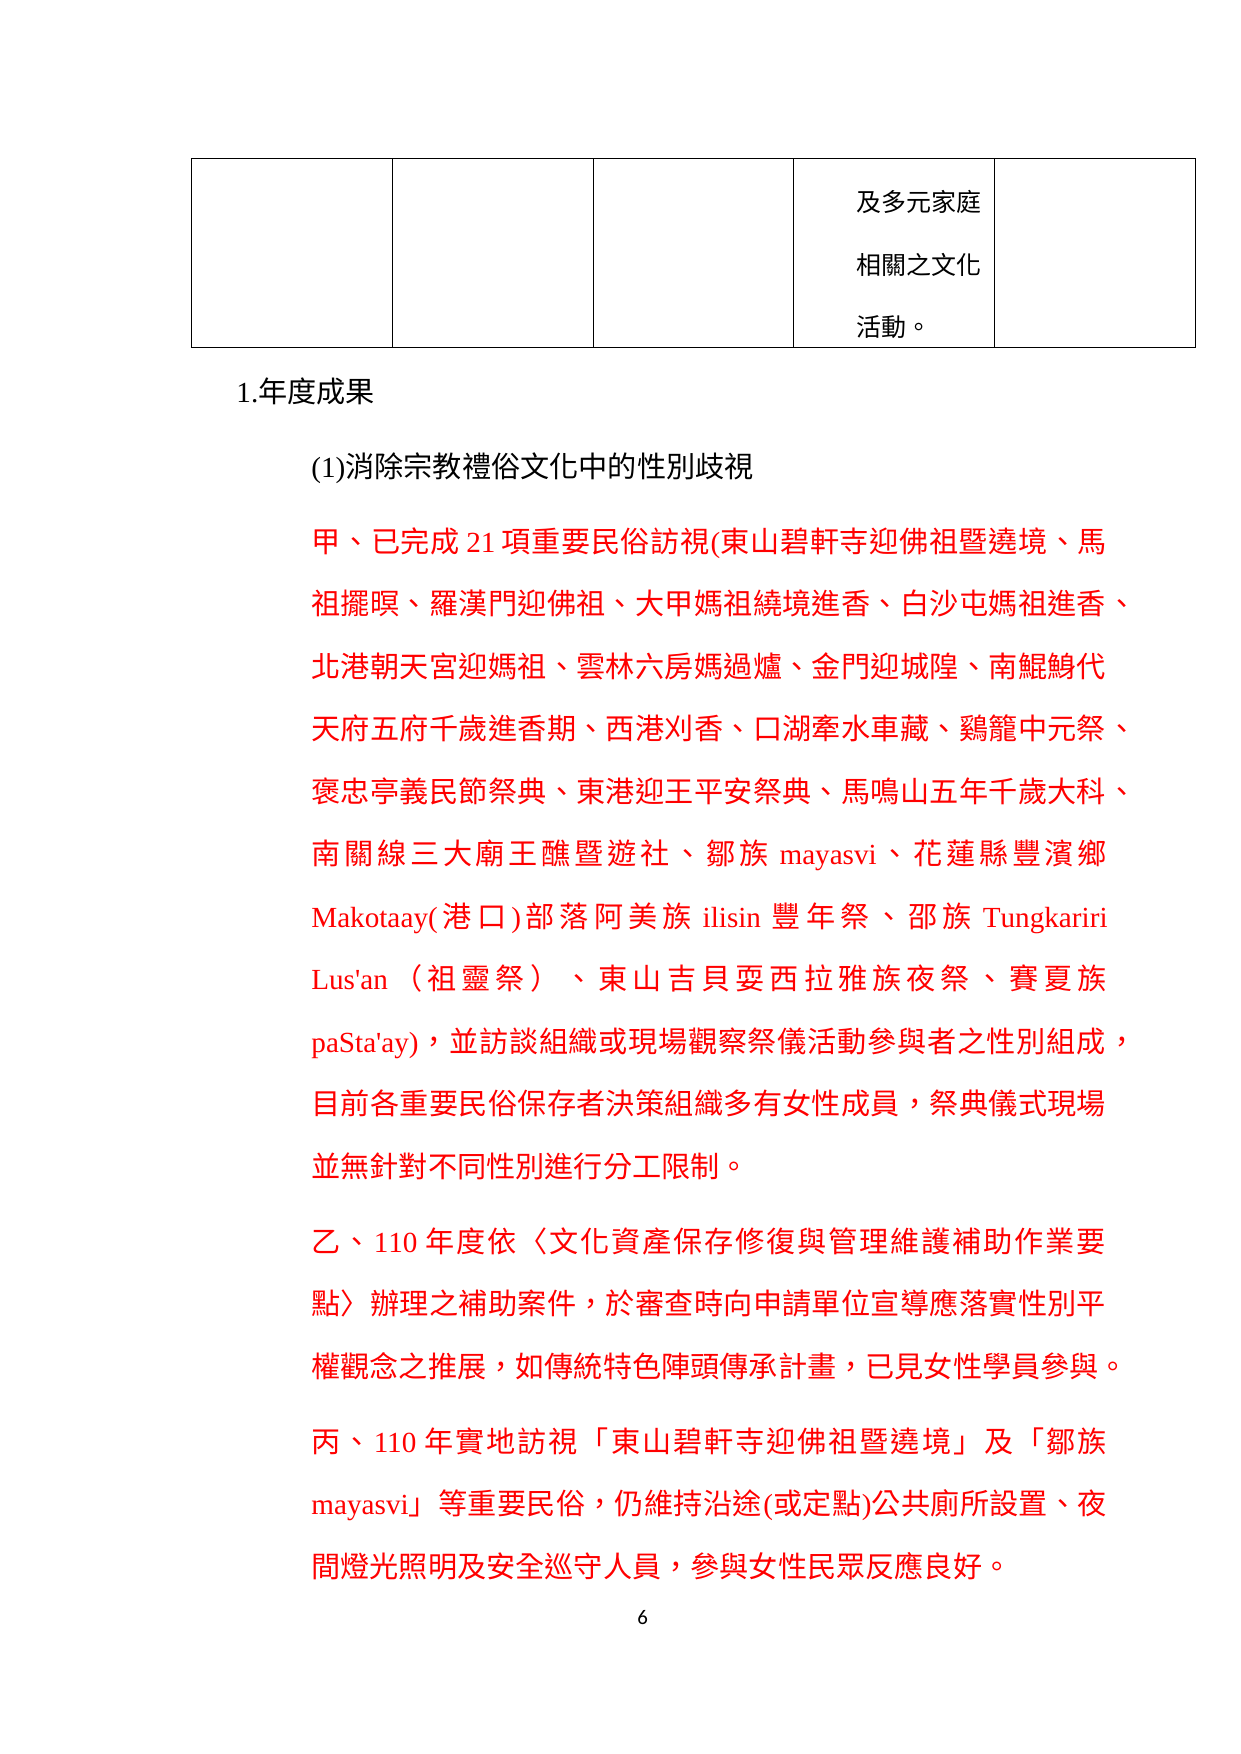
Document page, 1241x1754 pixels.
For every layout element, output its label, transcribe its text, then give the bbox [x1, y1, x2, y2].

table_cell [995, 159, 1195, 347]
table_cell [192, 159, 392, 347]
table_cell [393, 159, 593, 347]
list 丙、110年實地訪視「東山碧軒寺迎佛祖暨遶境」及「鄒族mayasvi」等重要民俗，仍維持沿途(或定點)公共廁所設置、夜間燈光照明及安全巡守人員，參與女性民眾反應良好。 [311, 1398, 1107, 1585]
list 甲、已完成21項重要民俗訪視(東山碧軒寺迎佛祖暨遶境、馬祖擺暝、羅漢門迎佛祖、大甲媽祖繞境進香、白沙屯媽祖進香、北港朝天宮迎媽祖、雲林六房媽過爐、金門迎城隍、南鯤鯓代天府五府千歲進香期、西港刈香、口湖牽水車藏、鷄籠中元祭、褒忠亭義民節祭典、東港迎王平安祭典、馬鳴山五年千歲大科、南關線三大廟王醮暨遊社、鄒族mayasvi、花蓮縣豐濱鄉Makotaay(港口)部落阿美族ilisin豐年祭、邵族Tungkariri Lus'an（祖靈祭）、東山吉貝耍西拉雅族夜祭、賽夏族paSta'ay)，並訪談組織或現場觀察祭儀活動參與者之性別組成，目前各重要民俗保存者決策組織多有女性成員，祭典儀式現場並無針對不同性別進行分工限制。 [311, 498, 1107, 1185]
table_cell 及多元家庭相關之文化活動。 [794, 159, 994, 347]
list 乙、110年度依〈文化資產保存修復與管理維護補助作業要點〉辦理之補助案件，於審查時向申請單位宣導應落實性別平權觀念之推展，如傳統特色陣頭傳承計畫，已見女性學員參與。 [311, 1198, 1107, 1385]
list 年度成果 [236, 348, 1107, 410]
list (1)消除宗教禮俗文化中的性別歧視 [311, 423, 1107, 485]
table_cell [594, 159, 793, 347]
